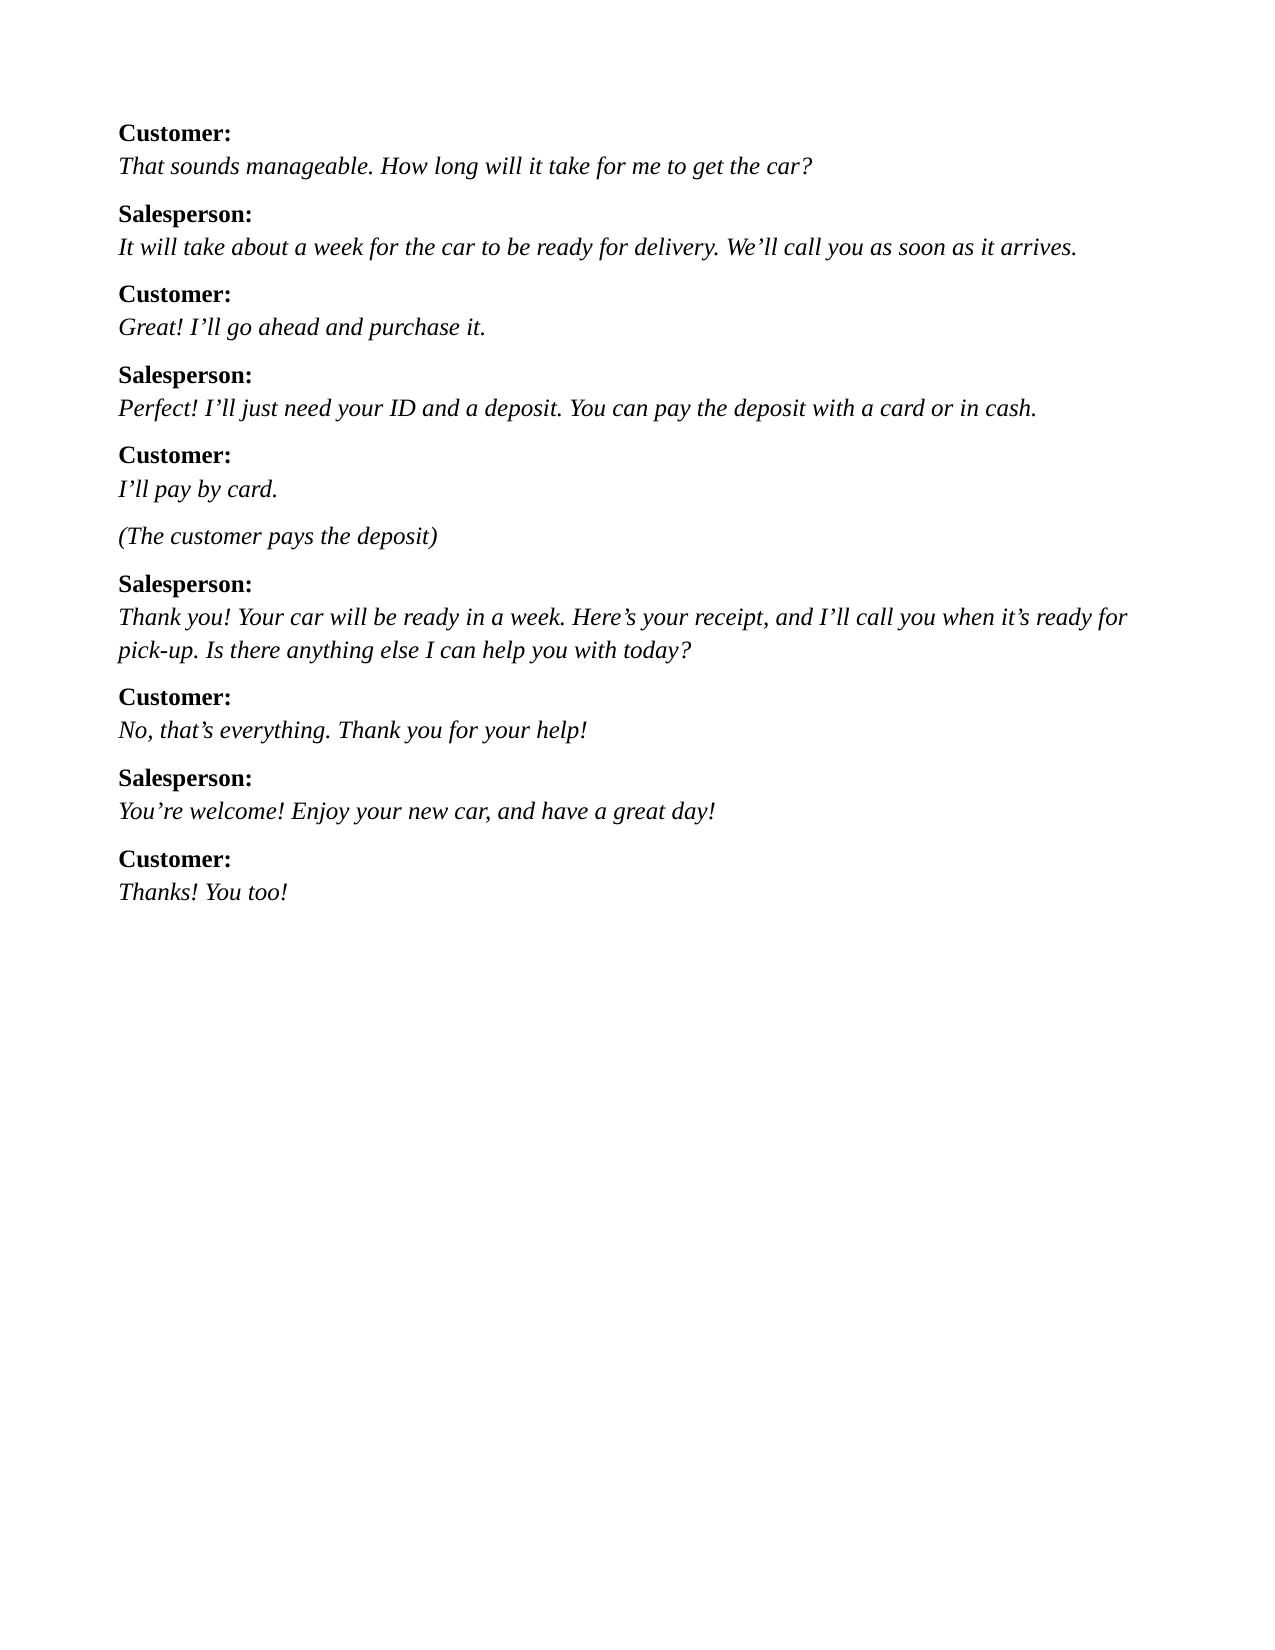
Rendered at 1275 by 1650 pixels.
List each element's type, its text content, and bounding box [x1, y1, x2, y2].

text Salesperson: Thank you! Your car will be ready in a week. Here’s your receipt, and I’ll call you when it’s ready for pick-up. Is there anything else I can help you with today? [118, 569, 1157, 664]
text Customer: Great! I’ll go ahead and purchase it. [118, 279, 1157, 341]
text Customer: That sounds manageable. How long will it take for me to get the car? [118, 118, 1157, 180]
text Customer: No, that’s everything. Thank you for your help! [118, 682, 1157, 744]
text Salesperson: Perfect! I’ll just need your ID and a deposit. You can pay the deposit with a card or in cash. [118, 360, 1157, 422]
text Customer: I’ll pay by card. [118, 441, 1157, 502]
text Salesperson: You’re welcome! Enjoy your new car, and have a great day! [118, 763, 1157, 825]
text Salesperson: It will take about a week for the car to be ready for delivery. We’ll call you as soon as it arrives. [118, 199, 1157, 261]
text Customer: Thanks! You too! [118, 844, 1157, 906]
text (The customer pays the deposit) [118, 521, 1157, 550]
